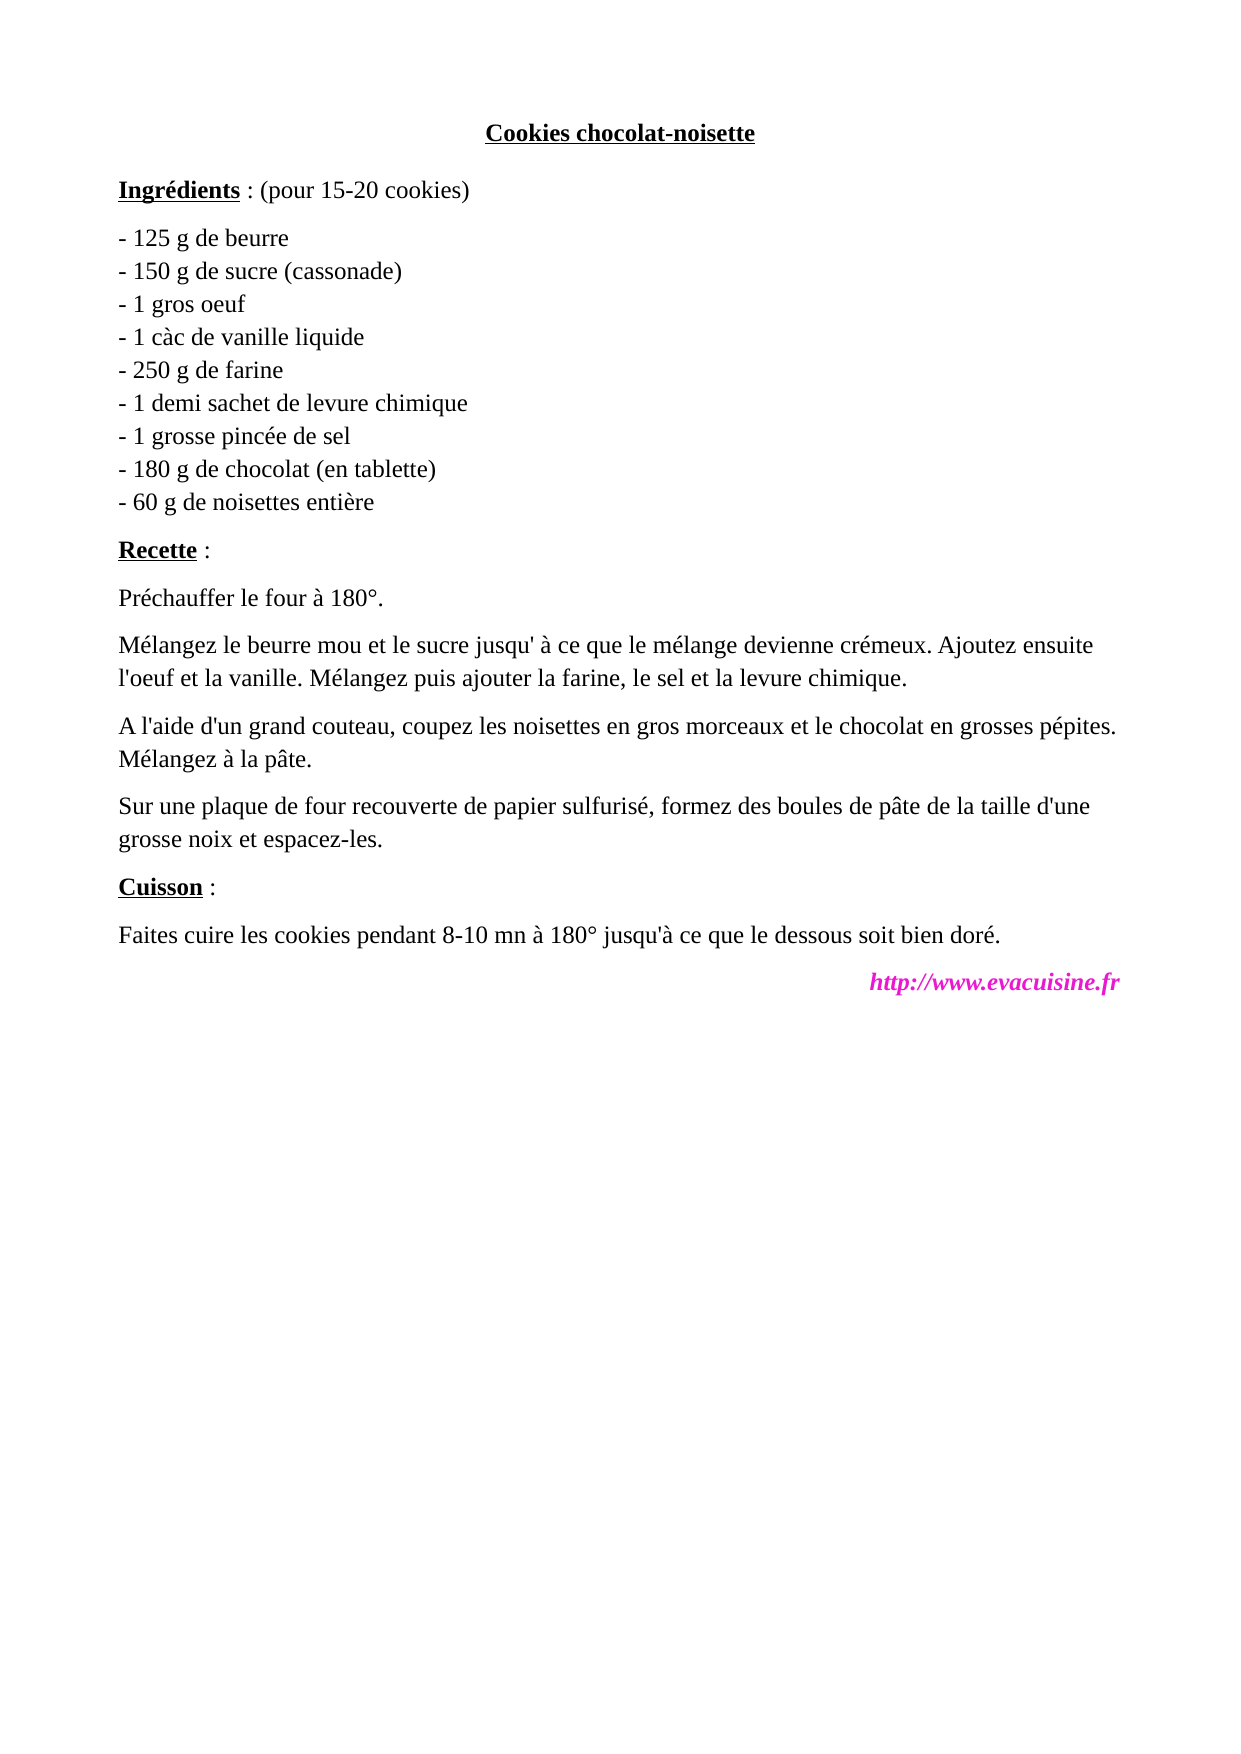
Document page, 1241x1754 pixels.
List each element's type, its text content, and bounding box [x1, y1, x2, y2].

text Cookies chocolat-noisette [118, 118, 1122, 147]
text Faites cuire les cookies pendant 8-10 mn à 180° jusqu'à ce que le dessous soit bien doré. [118, 920, 1122, 948]
text Sur une plaque de four recouverte de papier sulfurisé, formez des boules de pâte de la taille d'une grosse noix et espacez-les. [118, 791, 1122, 853]
text Ingrédients : (pour 15-20 cookies) [118, 176, 1122, 204]
text Recette : [118, 535, 1122, 564]
text A l'aide d'un grand couteau, coupez les noisettes en gros morceaux et le chocolat en grosses pépites. Mélangez à la pâte. [118, 711, 1122, 773]
text Préchauffer le four à 180°. [118, 583, 1122, 611]
text http://www.evacuisine.fr [118, 967, 1122, 996]
text - 125 g de beurre - 150 g de sucre (cassonade) - 1 gros oeuf - 1 càc de vanille liquide - 250 g de farine - 1 demi sachet de levure chimique - 1 grosse pincée de sel - 180 g de chocolat (en tablette) - 60 g de noisettes entière [118, 223, 1122, 516]
text Mélangez le beurre mou et le sucre jusqu' à ce que le mélange devienne crémeux. Ajoutez ensuite l'oeuf et la vanille. Mélangez puis ajouter la farine, le sel et la levure chimique. [118, 630, 1122, 692]
text Cuisson : [118, 872, 1122, 901]
